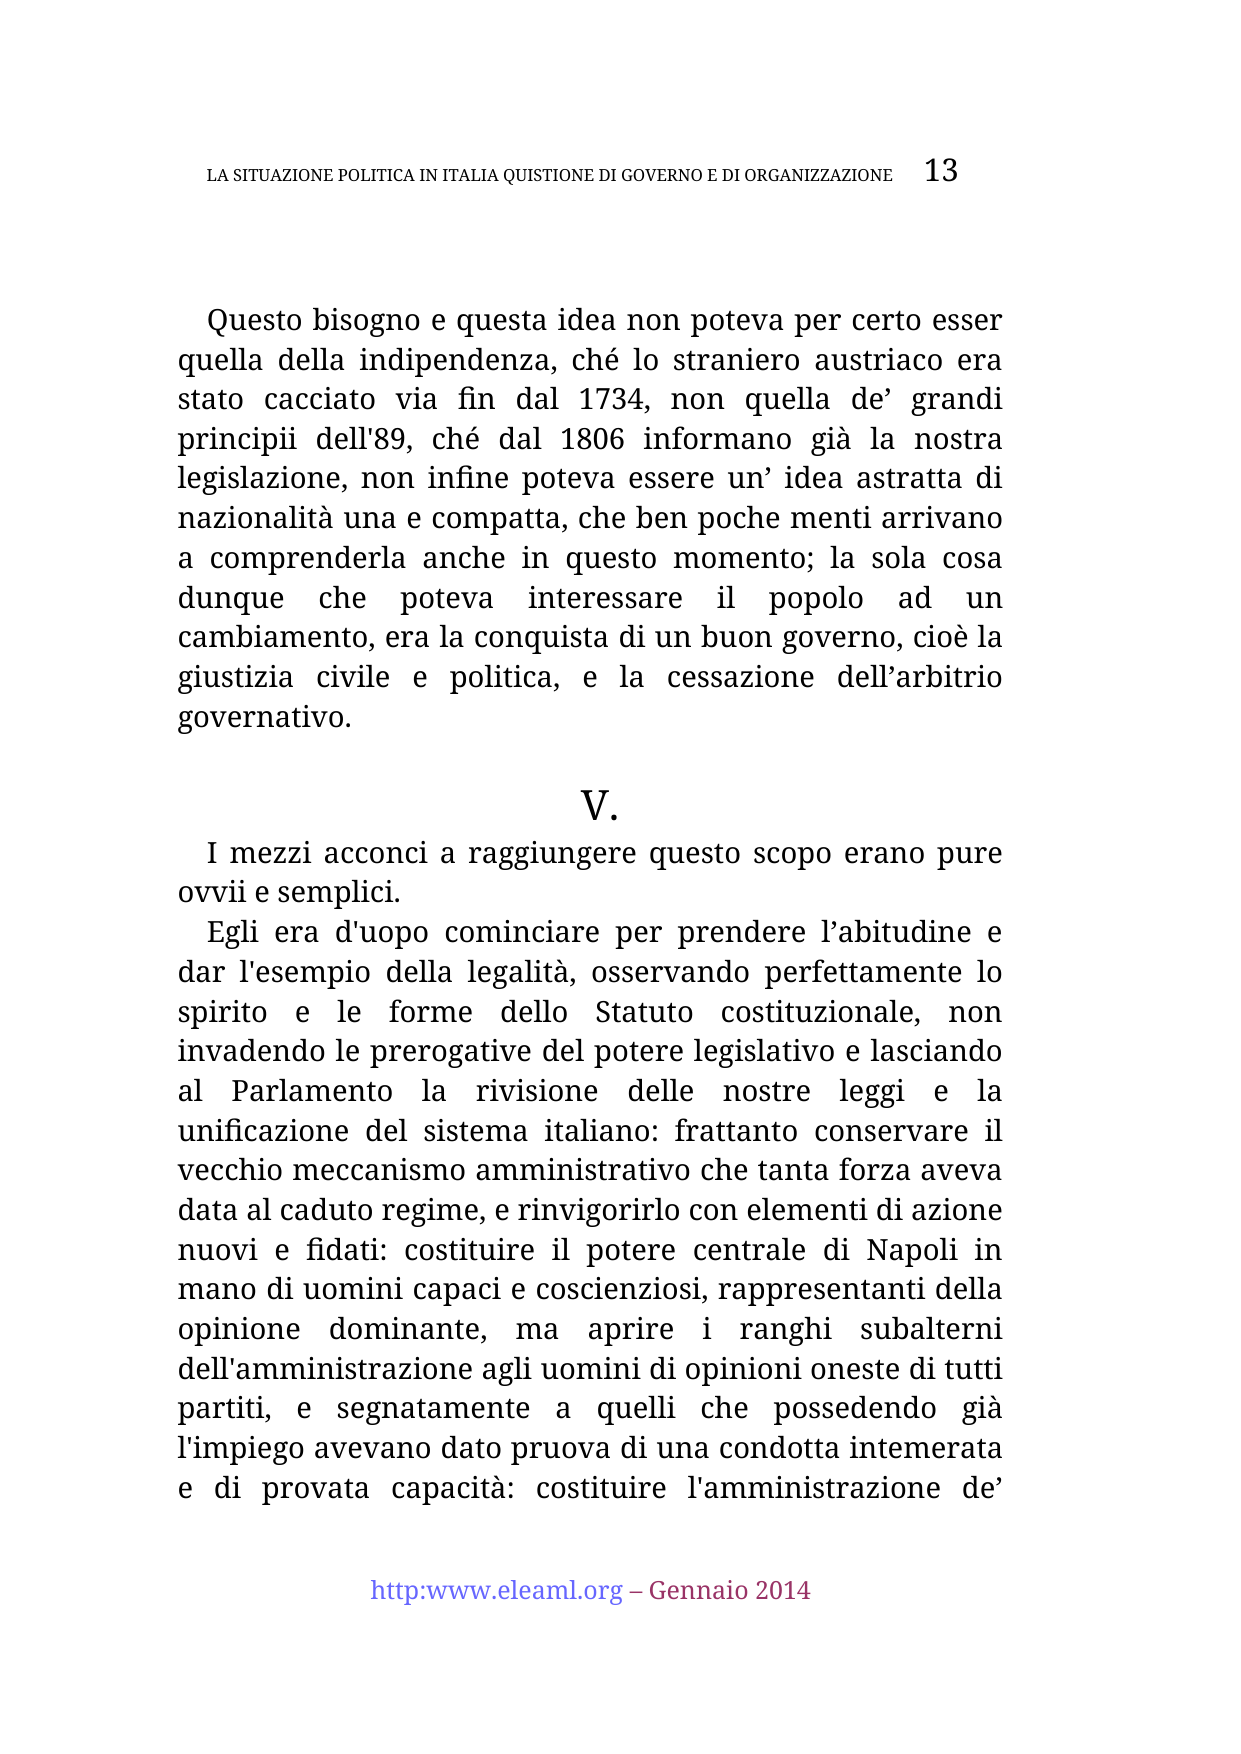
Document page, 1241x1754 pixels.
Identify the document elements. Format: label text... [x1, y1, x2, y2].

text I mezzi acconci a raggiungere questo scopo erano pure ovvii e semplici. [177, 832, 1004, 911]
text Questo bisogno e questa idea non poteva per certo esser quella della indipendenza, ché lo straniero austriaco era stato cacciato via fin dal 1734, non quella de’ grandi principii dell'89, ché dal 1806 informano già la nostra legislazione, non infine poteva essere un’ idea astratta di nazionalità una e compatta, che ben poche menti arrivano a comprenderla anche in questo momento; la sola cosa dunque che poteva interessare il popolo ad un cambiamento, era la conquista di un buon governo, cioè la giustizia civile e politica, e la cessazione dell’arbitrio governativo. [177, 299, 1004, 736]
text Egli era d'uopo cominciare per prendere l’abitudine e dar l'esempio della legalità, osservando perfettamente lo spirito e le forme dello Statuto costituzionale, non invadendo le prerogative del potere legislativo e lasciando al Parlamento la rivisione delle nostre leggi e la unificazione del sistema italiano: frattanto conservare il vecchio meccanismo amministrativo che tanta forza aveva data al caduto regime, e rinvigorirlo con elementi di azione nuovi e fidati: costituire il potere centrale di Napoli in mano di uomini capaci e coscienziosi, rappresentanti della opinione dominante, ma aprire i ranghi subalterni dell'amministrazione agli uomini di opinioni oneste di tutti partiti, e segnatamente a quelli che possedendo già l'impiego avevano dato pruova di una condotta intemerata e di provata capacità: costituire l'amministrazione de’ [177, 911, 1004, 1507]
text V. [177, 775, 1004, 832]
